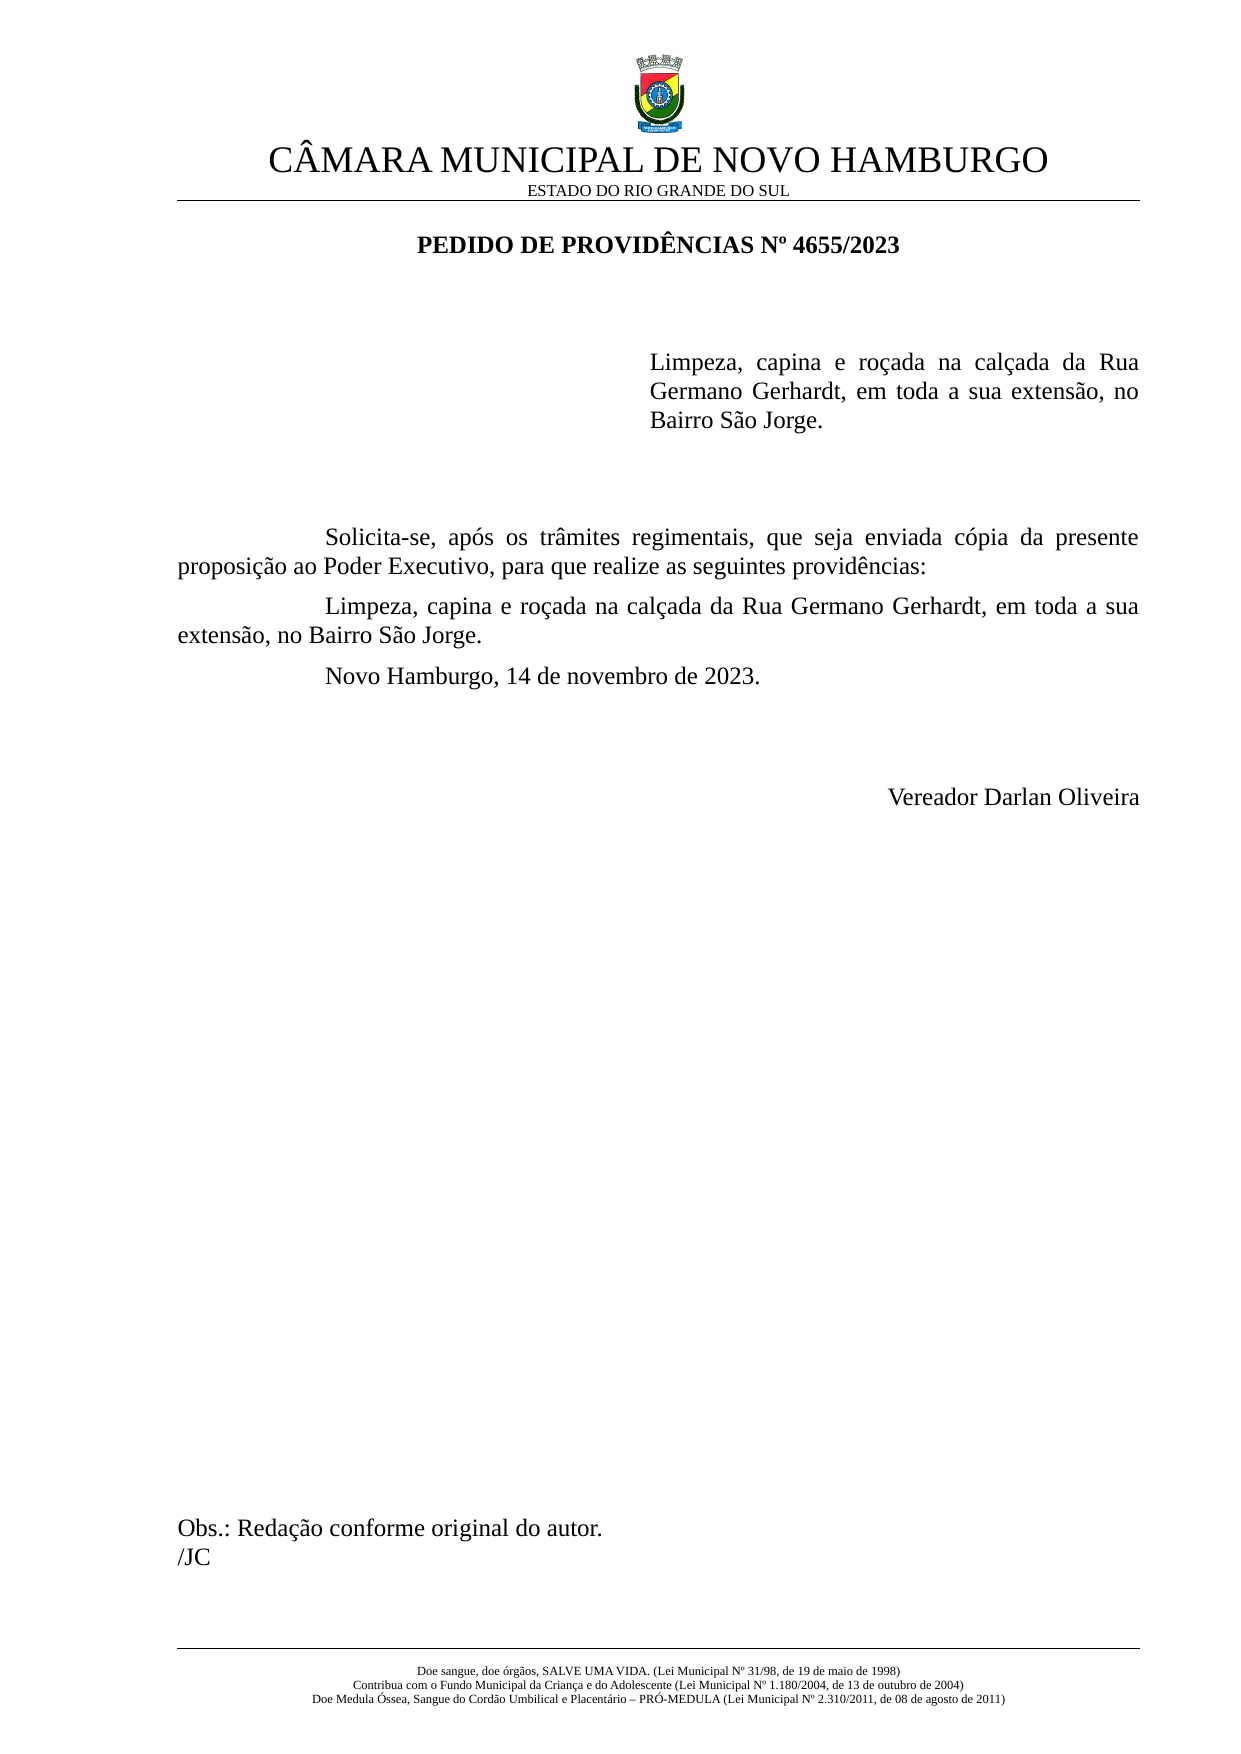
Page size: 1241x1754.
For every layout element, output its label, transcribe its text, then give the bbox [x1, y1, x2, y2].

text Limpeza, capina e roçada na calçada da Rua Germano Gerhardt, em toda a sua extensão, no Bairro São Jorge. [177, 591, 1140, 649]
text Vereador Darlan Oliveira [177, 782, 1140, 811]
text /JC [177, 1542, 1140, 1570]
picture [630, 48, 687, 137]
text PEDIDO DE PROVIDÊNCIAS Nº 4655/2023 [177, 230, 1140, 259]
text Novo Hamburgo, 14 de novembro de 2023. [177, 661, 1140, 689]
text Obs.: Redação conforme original do autor. [177, 1513, 1140, 1542]
text Limpeza, capina e roçada na calçada da Rua Germano Gerhardt, em toda a sua extensão, no Bairro São Jorge. [649, 347, 1140, 434]
text Solicita-se, após os trâmites regimentais, que seja enviada cópia da presente proposição ao Poder Executivo, para que realize as seguintes providências: [177, 522, 1140, 580]
